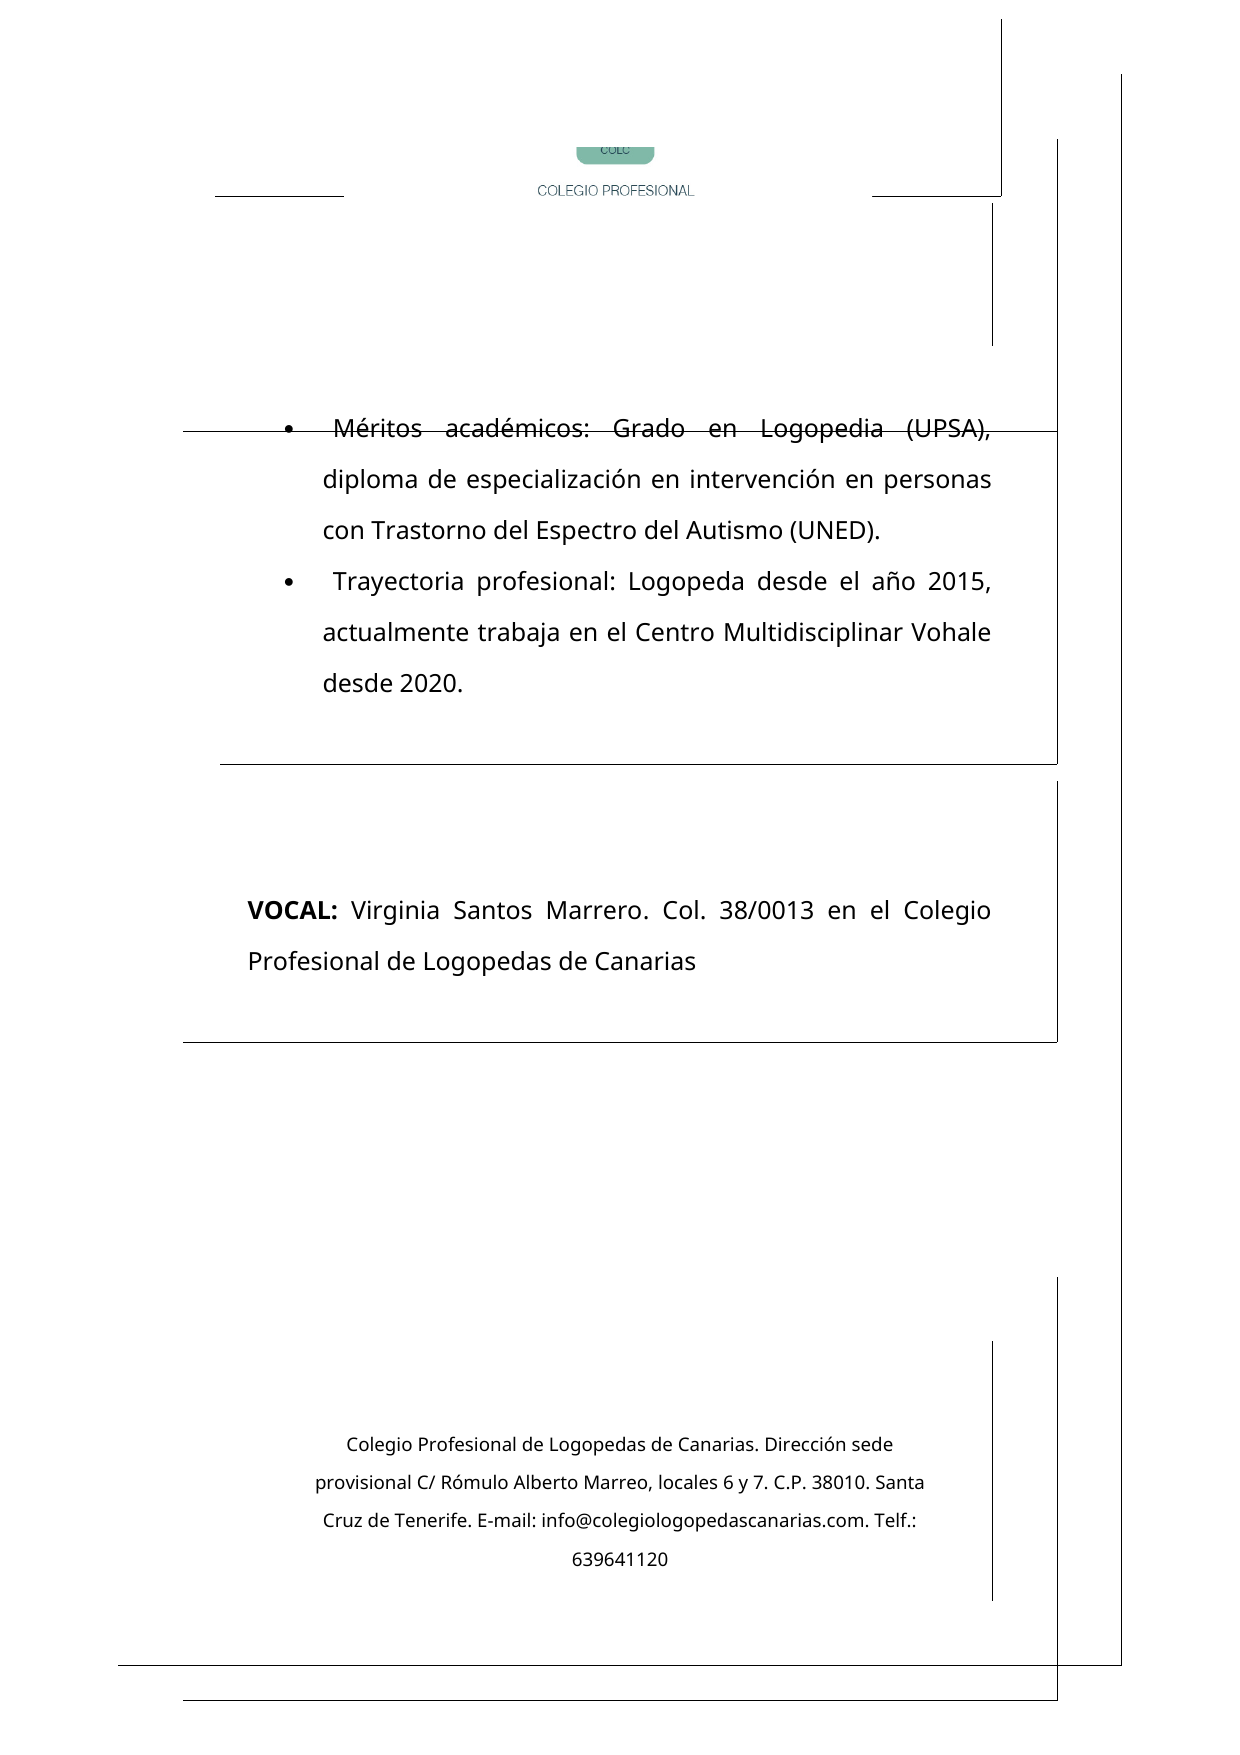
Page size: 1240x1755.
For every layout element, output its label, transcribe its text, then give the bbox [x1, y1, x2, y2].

list Méritos académicos: Grado en Logopedia (UPSA), diploma de especialización en intervención en personas con Trastorno del Espectro del Autismo (UNED). [220, 346, 1057, 499]
list Trayectoria profesional: Logopeda desde el año 2015, actualmente trabaja en el Centro Multidisciplinar Vohale desde 2020. [220, 499, 1057, 764]
text VOCAL: Virginia Santos Marrero. Col. 38/0013 en el Colegio Profesional de Logopedas de Canarias [183, 828, 1057, 1042]
